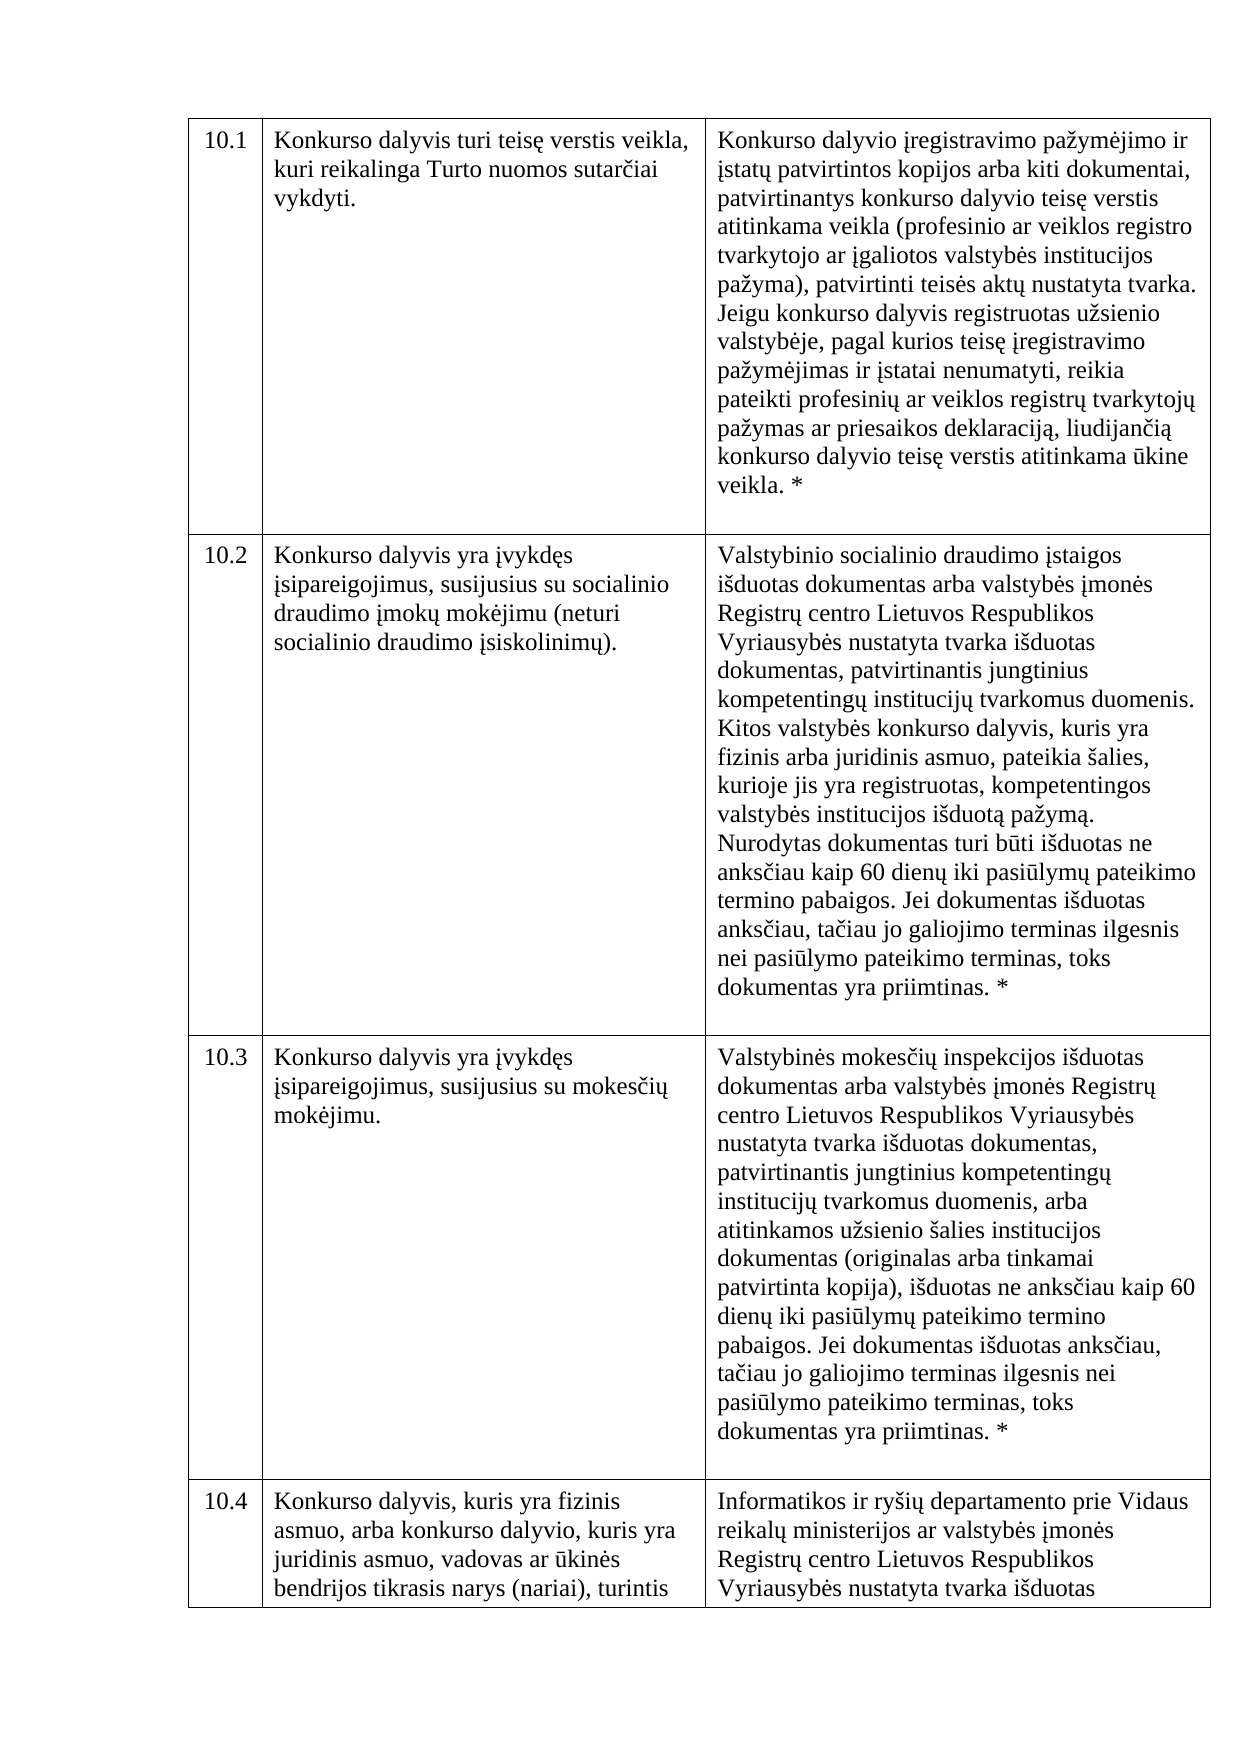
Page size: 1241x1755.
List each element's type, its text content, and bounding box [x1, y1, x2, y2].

table_cell Konkurso dalyvis yra įvykdęs įsipareigojimus, susijusius su mokesčių mokėjimu. [263, 1036, 705, 1479]
table_cell Valstybinės mokesčių inspekcijos išduotas dokumentas arba valstybės įmonės Registrų centro Lietuvos Respublikos Vyriausybės nustatyta tvarka išduotas dokumentas, patvirtinantis jungtinius kompetentingų institucijų tvarkomus duomenis, arba atitinkamos užsienio šalies institucijos dokumentas (originalas arba tinkamai patvirtinta kopija), išduotas ne anksčiau kaip 60 dienų iki pasiūlymų pateikimo termino pabaigos. Jei dokumentas išduotas anksčiau, tačiau jo galiojimo terminas ilgesnis nei pasiūlymo pateikimo terminas, toks dokumentas yra priimtinas. * [706, 1036, 1210, 1479]
table_cell 10.1 [189, 119, 262, 533]
table_cell Konkurso dalyvio įregistravimo pažymėjimo ir įstatų patvirtintos kopijos arba kiti dokumentai, patvirtinantys konkurso dalyvio teisę verstis atitinkama veikla (profesinio ar veiklos registro tvarkytojo ar įgaliotos valstybės institucijos pažyma), patvirtinti teisės aktų nustatyta tvarka. Jeigu konkurso dalyvis registruotas užsienio valstybėje, pagal kurios teisę įregistravimo pažymėjimas ir įstatai nenumatyti, reikia pateikti profesinių ar veiklos registrų tvarkytojų pažymas ar priesaikos deklaraciją, liudijančią konkurso dalyvio teisę verstis atitinkama ūkine veikla. * [706, 119, 1210, 533]
table_cell Konkurso dalyvis yra įvykdęs įsipareigojimus, susijusius su socialinio draudimo įmokų mokėjimu (neturi socialinio draudimo įsiskolinimų). [263, 535, 705, 1035]
table_cell 10.4 [189, 1480, 262, 1607]
table_cell 10.3 [189, 1036, 262, 1479]
table_cell Informatikos ir ryšių departamento prie Vidaus reikalų ministerijos ar valstybės įmonės Registrų centro Lietuvos Respublikos Vyriausybės nustatyta tvarka išduotas [706, 1480, 1210, 1607]
table_cell 10.2 [189, 535, 262, 1035]
table_cell Valstybinio socialinio draudimo įstaigos išduotas dokumentas arba valstybės įmonės Registrų centro Lietuvos Respublikos Vyriausybės nustatyta tvarka išduotas dokumentas, patvirtinantis jungtinius kompetentingų institucijų tvarkomus duomenis. Kitos valstybės konkurso dalyvis, kuris yra fizinis arba juridinis asmuo, pateikia šalies, kurioje jis yra registruotas, kompetentingos valstybės institucijos išduotą pažymą. Nurodytas dokumentas turi būti išduotas ne anksčiau kaip 60 dienų iki pasiūlymų pateikimo termino pabaigos. Jei dokumentas išduotas anksčiau, tačiau jo galiojimo terminas ilgesnis nei pasiūlymo pateikimo terminas, toks dokumentas yra priimtinas. * [706, 535, 1210, 1035]
table_cell Konkurso dalyvis turi teisę verstis veikla, kuri reikalinga Turto nuomos sutarčiai vykdyti. [263, 119, 705, 533]
table_cell Konkurso dalyvis, kuris yra fizinis asmuo, arba konkurso dalyvio, kuris yra juridinis asmuo, vadovas ar ūkinės bendrijos tikrasis narys (nariai), turintis [263, 1480, 705, 1607]
